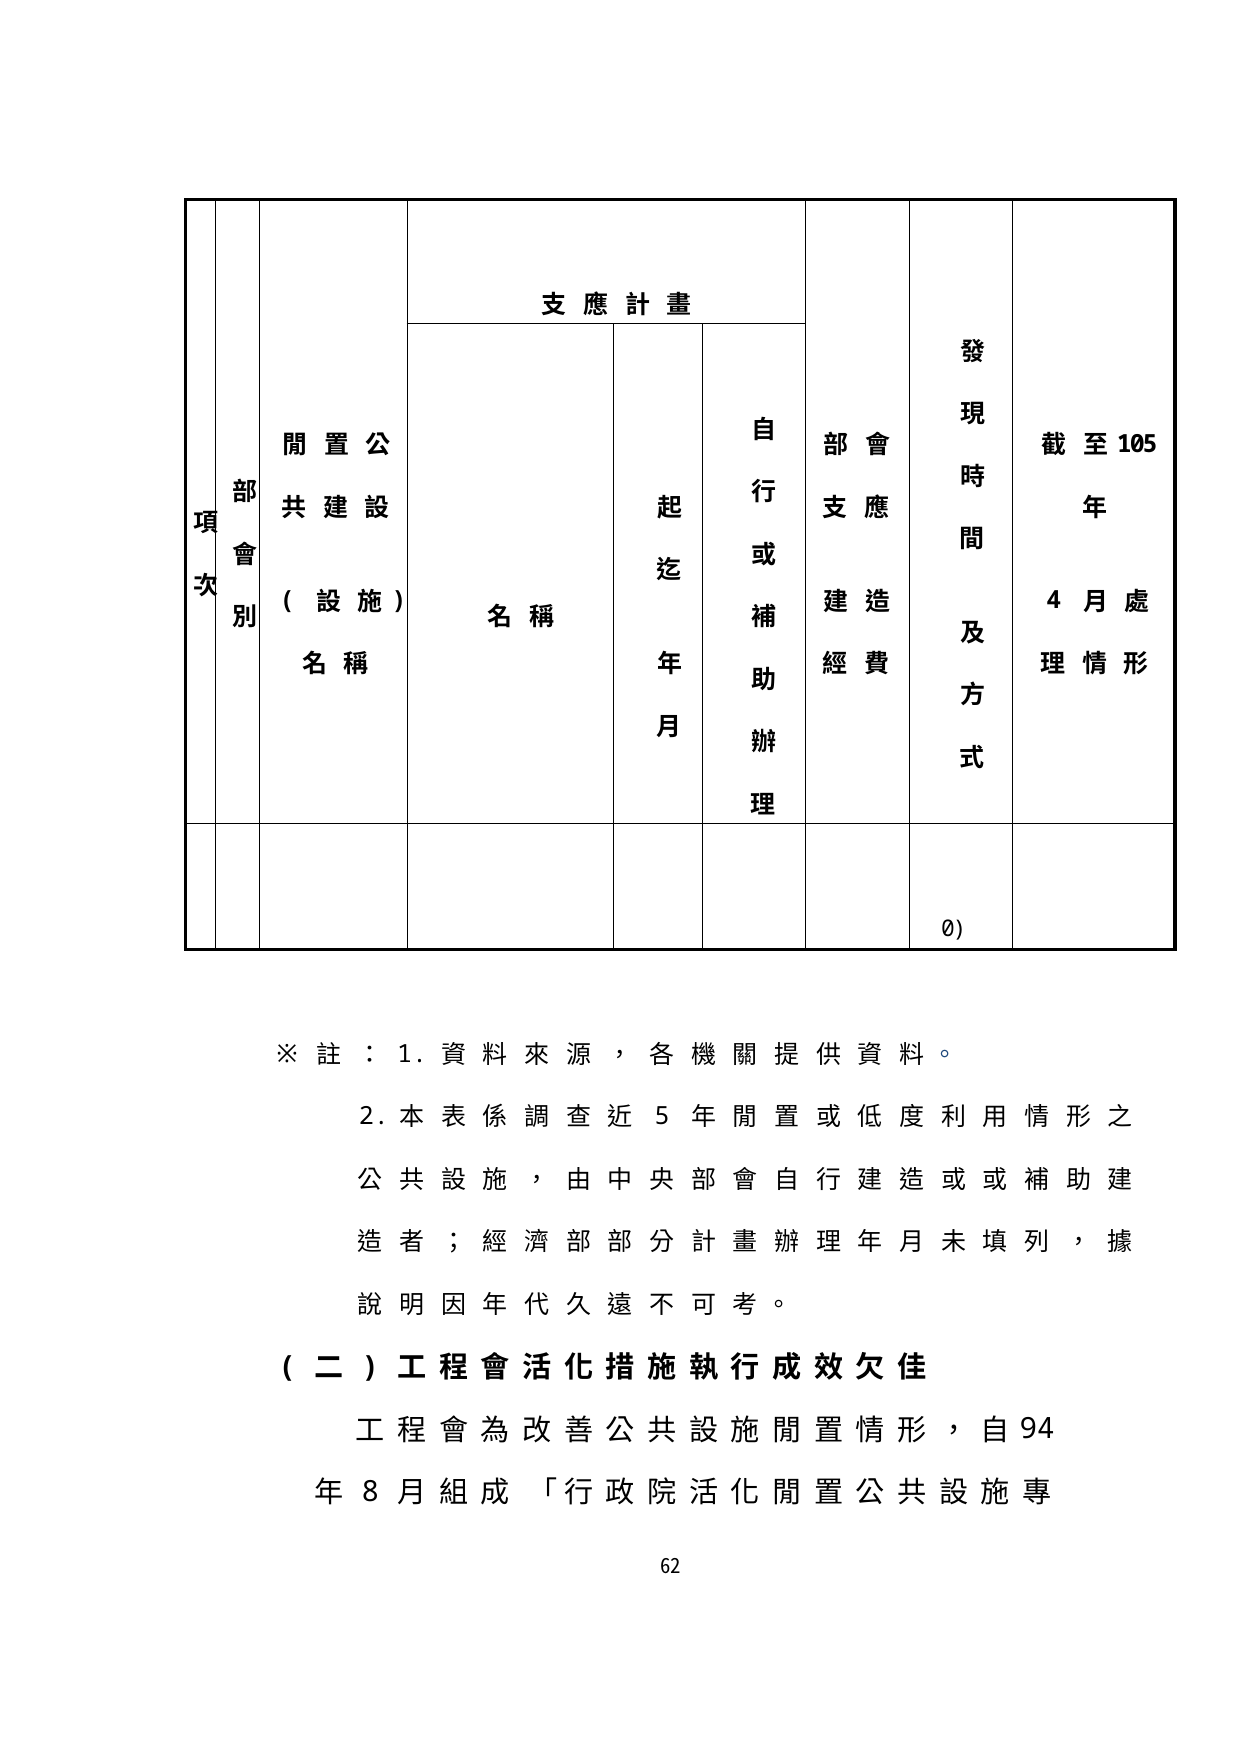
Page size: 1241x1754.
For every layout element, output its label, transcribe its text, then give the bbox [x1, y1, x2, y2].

table_header 項次 [187, 201, 215, 823]
table_cell - [408, 824, 613, 948]
table_cell [216, 824, 259, 948]
table_header 閒置公共建設 (設施)名稱 [260, 201, 407, 823]
table_cell [1013, 824, 1173, 948]
table_cell 起迄 年月 [614, 324, 702, 823]
table_cell [614, 824, 702, 948]
table_cell 自行或補助辦理 [703, 324, 805, 823]
table_header 部會支應 建造經費 [806, 201, 909, 823]
text (二)工程會活化措施執行成效欠佳 [242, 1323, 1058, 1386]
table_cell [260, 824, 407, 948]
text 2.本表係調查近5年閒置或低度利用情形之公共設施，由中央部會自行建造或或補助建造者；經濟部部分計畫辦理年月未填列，據說明因年代久遠不可考。 [240, 1073, 1161, 1323]
text 工程會為改善公共設施閒置情形，自94年8月組成「行政院活化閒置公共設施專案小組」，依「行政院活化閒置公共設施推動方案」檢討管控中央轄管及補助地方興建後產生之閒置公共設施，並推動活化；行政院於102年5月核定「行政院活化閒置公共設施續處作法」，除工程會每季召開督導會議外，並邀請專家學者召開座談會。惟經調查近5年閒置公共設施42件（詳附表3-7-1），尚未解除列管案件28件，占67％，其中5件係94年、95年發現，迄今已逾10年，11件係99年至102年間已揭露閒置情形，至今仍未能活化，顯示工程會督導相關機關辦理活化措施執行成效欠佳。 [271, 1386, 1058, 1511]
table_header 支應計畫 [408, 201, 805, 323]
table_cell 名稱 [408, 324, 613, 823]
table_header 部會別 [216, 201, 259, 823]
text ※註：1.資料來源，各機關提供資料。 [241, 1011, 1058, 1073]
table_cell [187, 824, 215, 948]
table_cell [806, 824, 909, 948]
table_cell [703, 824, 805, 948]
table_header 截至105年 4月處理情形 [1013, 201, 1173, 823]
table_header 發現時間 及方式 [910, 201, 1012, 823]
table_cell 0) [910, 824, 1012, 948]
